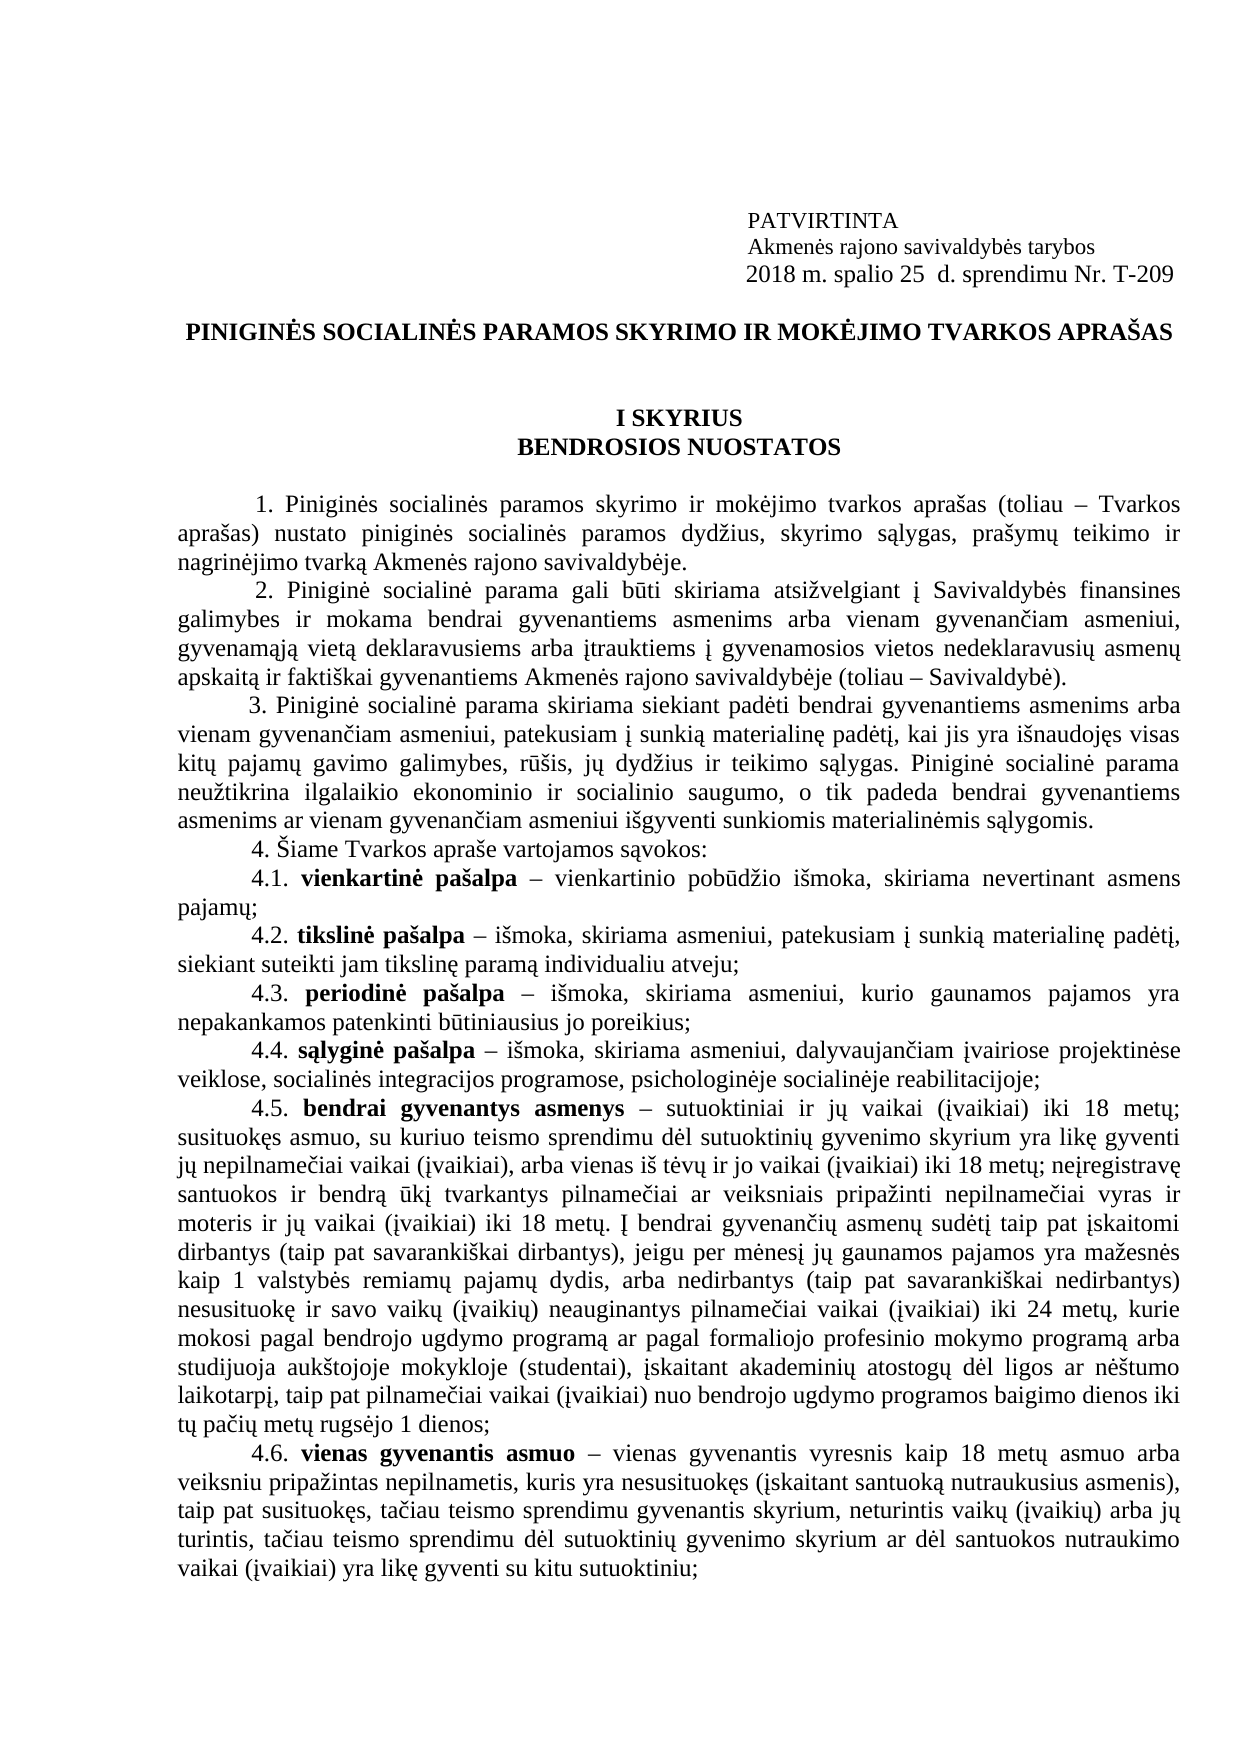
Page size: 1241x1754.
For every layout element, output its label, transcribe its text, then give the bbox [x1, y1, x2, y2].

text I SKYRIUS [177, 403, 1181, 432]
text 2018 m. spalio 25 d. sprendimu Nr. T-209 [177, 259, 1181, 288]
text BENDROSIOS NUOSTATOS [177, 432, 1181, 461]
text 4. Šiame Tvarkos apraše vartojamos sąvokos: [177, 834, 1181, 863]
text Akmenės rajono savivaldybės tarybos [177, 233, 1181, 259]
text 4.3. periodinė pašalpa – išmoka, skiriama asmeniui, kurio gaunamos pajamos yra nepakankamos patenkinti būtiniausius jo poreikius; [177, 978, 1181, 1036]
text 4.4. sąlyginė pašalpa – išmoka, skiriama asmeniui, dalyvaujančiam įvairiose projektinėse veiklose, socialinės integracijos programose, psichologinėje socialinėje reabilitacijoje; [177, 1036, 1181, 1093]
text 4.5. bendrai gyvenantys asmenys – sutuoktiniai ir jų vaikai (įvaikiai) iki 18 metų; susituokęs asmuo, su kuriuo teismo sprendimu dėl sutuoktinių gyvenimo skyrium yra likę gyventi jų nepilnamečiai vaikai (įvaikiai), arba vienas iš tėvų ir jo vaikai (įvaikiai) iki 18 metų; neįregistravę santuokos ir bendrą ūkį tvarkantys pilnamečiai ar veiksniais pripažinti nepilnamečiai vyras ir moteris ir jų vaikai (įvaikiai) iki 18 metų. Į bendrai gyvenančių asmenų sudėtį taip pat įskaitomi dirbantys (taip pat savarankiškai dirbantys), jeigu per mėnesį jų gaunamos pajamos yra mažesnės kaip 1 valstybės remiamų pajamų dydis, arba nedirbantys (taip pat savarankiškai nedirbantys) nesusituokę ir savo vaikų (įvaikių) neauginantys pilnamečiai vaikai (įvaikiai) iki 24 metų, kurie mokosi pagal bendrojo ugdymo programą ar pagal formaliojo profesinio mokymo programą arba studijuoja aukštojoje mokykloje (studentai), įskaitant akademinių atostogų dėl ligos ar nėštumo laikotarpį, taip pat pilnamečiai vaikai (įvaikiai) nuo bendrojo ugdymo programos baigimo dienos iki tų pačių metų rugsėjo 1 dienos; [177, 1093, 1181, 1438]
text PATVIRTINTA [177, 207, 1181, 233]
text 4.2. tikslinė pašalpa – išmoka, skiriama asmeniui, patekusiam į sunkią materialinę padėtį, siekiant suteikti jam tikslinę paramą individualiu atveju; [177, 921, 1181, 978]
text 4.6. vienas gyvenantis asmuo – vienas gyvenantis vyresnis kaip 18 metų asmuo arba veiksniu pripažintas nepilnametis, kuris yra nesusituokęs (įskaitant santuoką nutraukusius asmenis), taip pat susituokęs, tačiau teismo sprendimu gyvenantis skyrium, neturintis vaikų (įvaikių) arba jų turintis, tačiau teismo sprendimu dėl sutuoktinių gyvenimo skyrium ar dėl santuokos nutraukimo vaikai (įvaikiai) yra likę gyventi su kitu sutuoktiniu; [177, 1438, 1181, 1582]
text 4.1. vienkartinė pašalpa – vienkartinio pobūdžio išmoka, skiriama nevertinant asmens pajamų; [177, 863, 1181, 921]
text PINIGINĖS SOCIALINĖS PARAMOS SKYRIMO IR MOKĖJIMO TVARKOS APRAŠAS [177, 317, 1181, 346]
text 3. Piniginė socialinė parama skiriama siekiant padėti bendrai gyvenantiems asmenims arba vienam gyvenančiam asmeniui, patekusiam į sunkią materialinę padėtį, kai jis yra išnaudojęs visas kitų pajamų gavimo galimybes, rūšis, jų dydžius ir teikimo sąlygas. Piniginė socialinė parama neužtikrina ilgalaikio ekonominio ir socialinio saugumo, o tik padeda bendrai gyvenantiems asmenims ar vienam gyvenančiam asmeniui išgyventi sunkiomis materialinėmis sąlygomis. [177, 691, 1181, 834]
text 2. Piniginė socialinė parama gali būti skiriama atsižvelgiant į Savivaldybės finansines galimybes ir mokama bendrai gyvenantiems asmenims arba vienam gyvenančiam asmeniui, gyvenamąją vietą deklaravusiems arba įtrauktiems į gyvenamosios vietos nedeklaravusių asmenų apskaitą ir faktiškai gyvenantiems Akmenės rajono savivaldybėje (toliau – Savivaldybė). [177, 576, 1181, 691]
text 1. Piniginės socialinės paramos skyrimo ir mokėjimo tvarkos aprašas (toliau – Tvarkos aprašas) nustato piniginės socialinės paramos dydžius, skyrimo sąlygas, prašymų teikimo ir nagrinėjimo tvarką Akmenės rajono savivaldybėje. [177, 489, 1181, 576]
